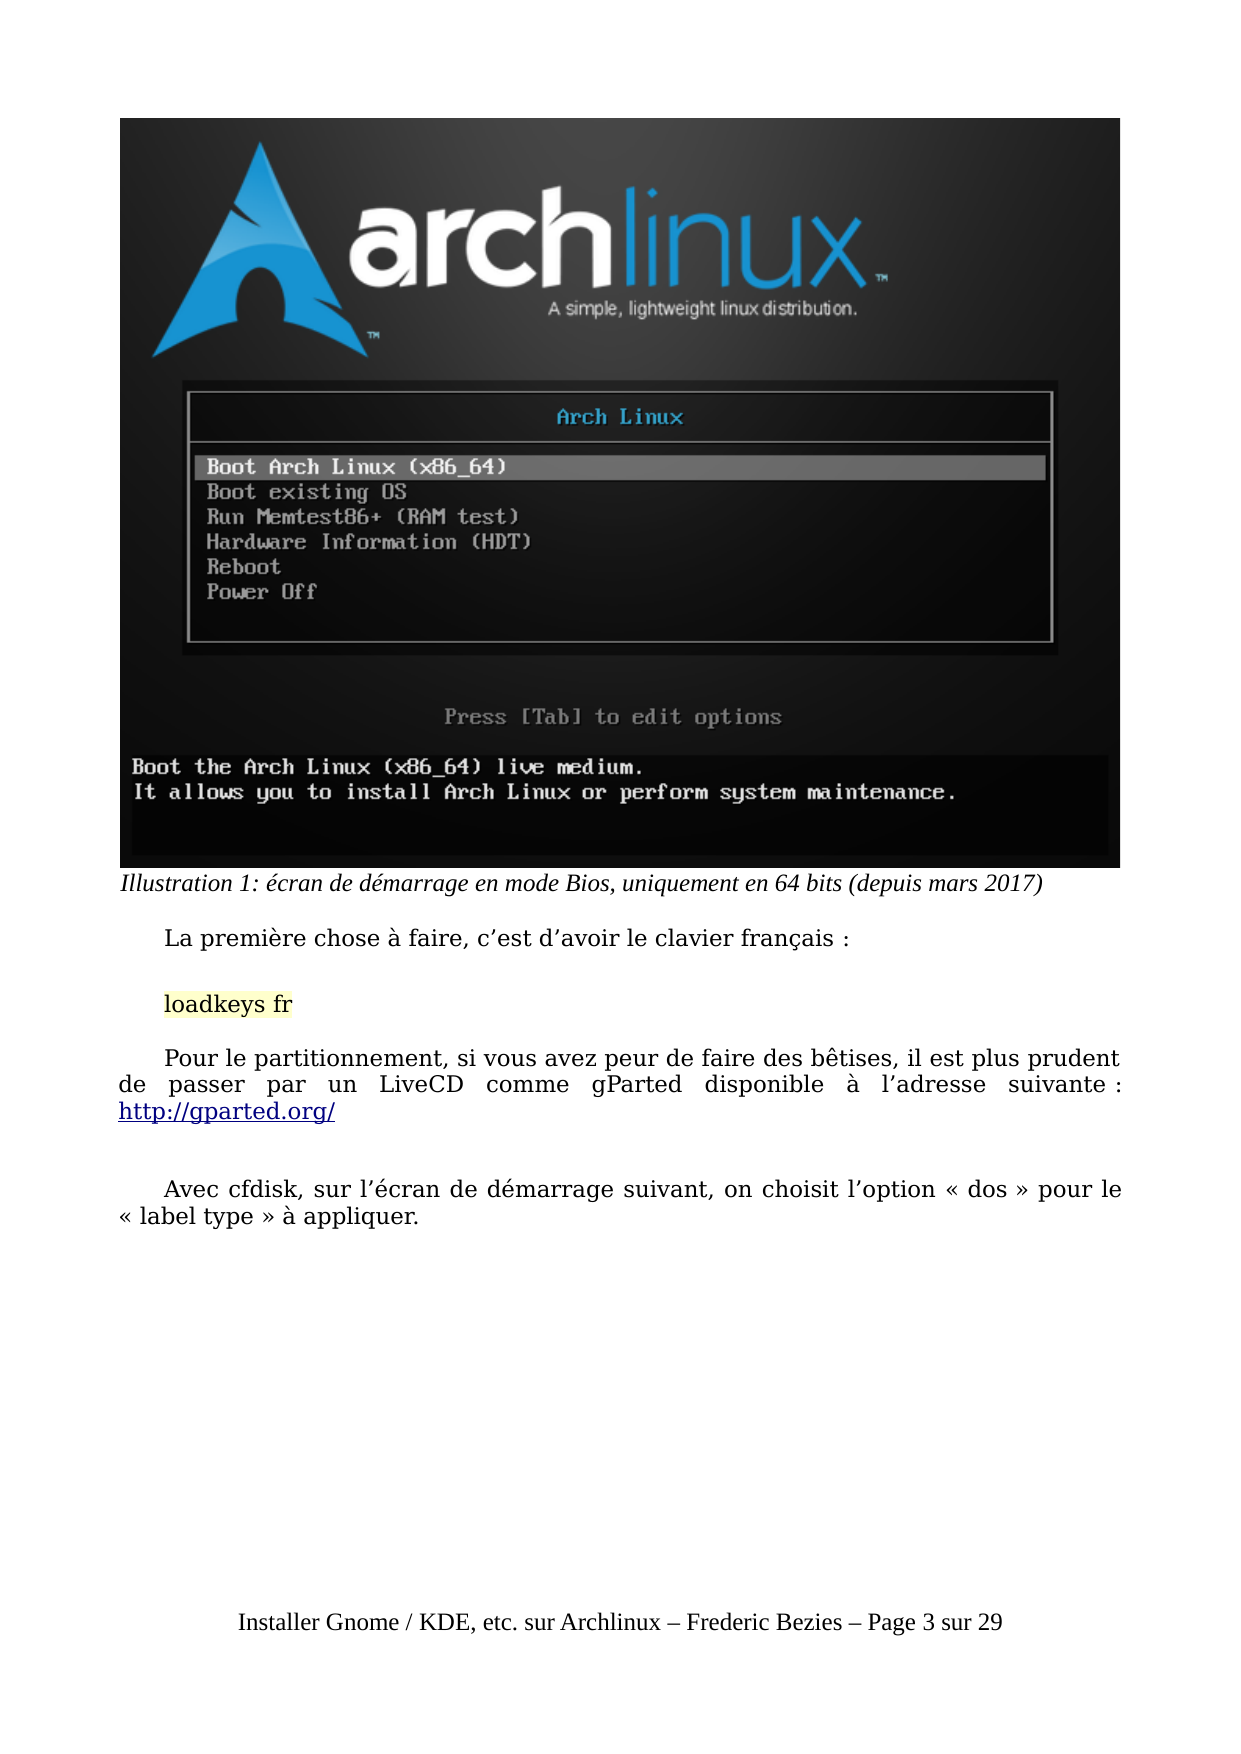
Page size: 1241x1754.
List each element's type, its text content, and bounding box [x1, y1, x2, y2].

picture [120, 118, 1121, 868]
text Avec cfdisk, sur l’écran de démarrage suivant, on choisit l’option « dos » pour le « label type » à appliquer. [118, 1176, 1122, 1230]
text La première chose à faire, c’est d’avoir le clavier français : [118, 926, 1122, 952]
text loadkeys fr [118, 991, 164, 1018]
text Illustration 1: écran de démarrage en mode Bios, uniquement en 64 bits (depuis mars 2017) [120, 868, 1120, 897]
text loadkeys fr [292, 991, 1122, 1018]
text Pour le partitionnement, si vous avez peur de faire des bêtises, il est plus prudent de passer par un LiveCD comme gParted disponible à l’adresse suivante : http://gparted.org/ [118, 1045, 1122, 1125]
